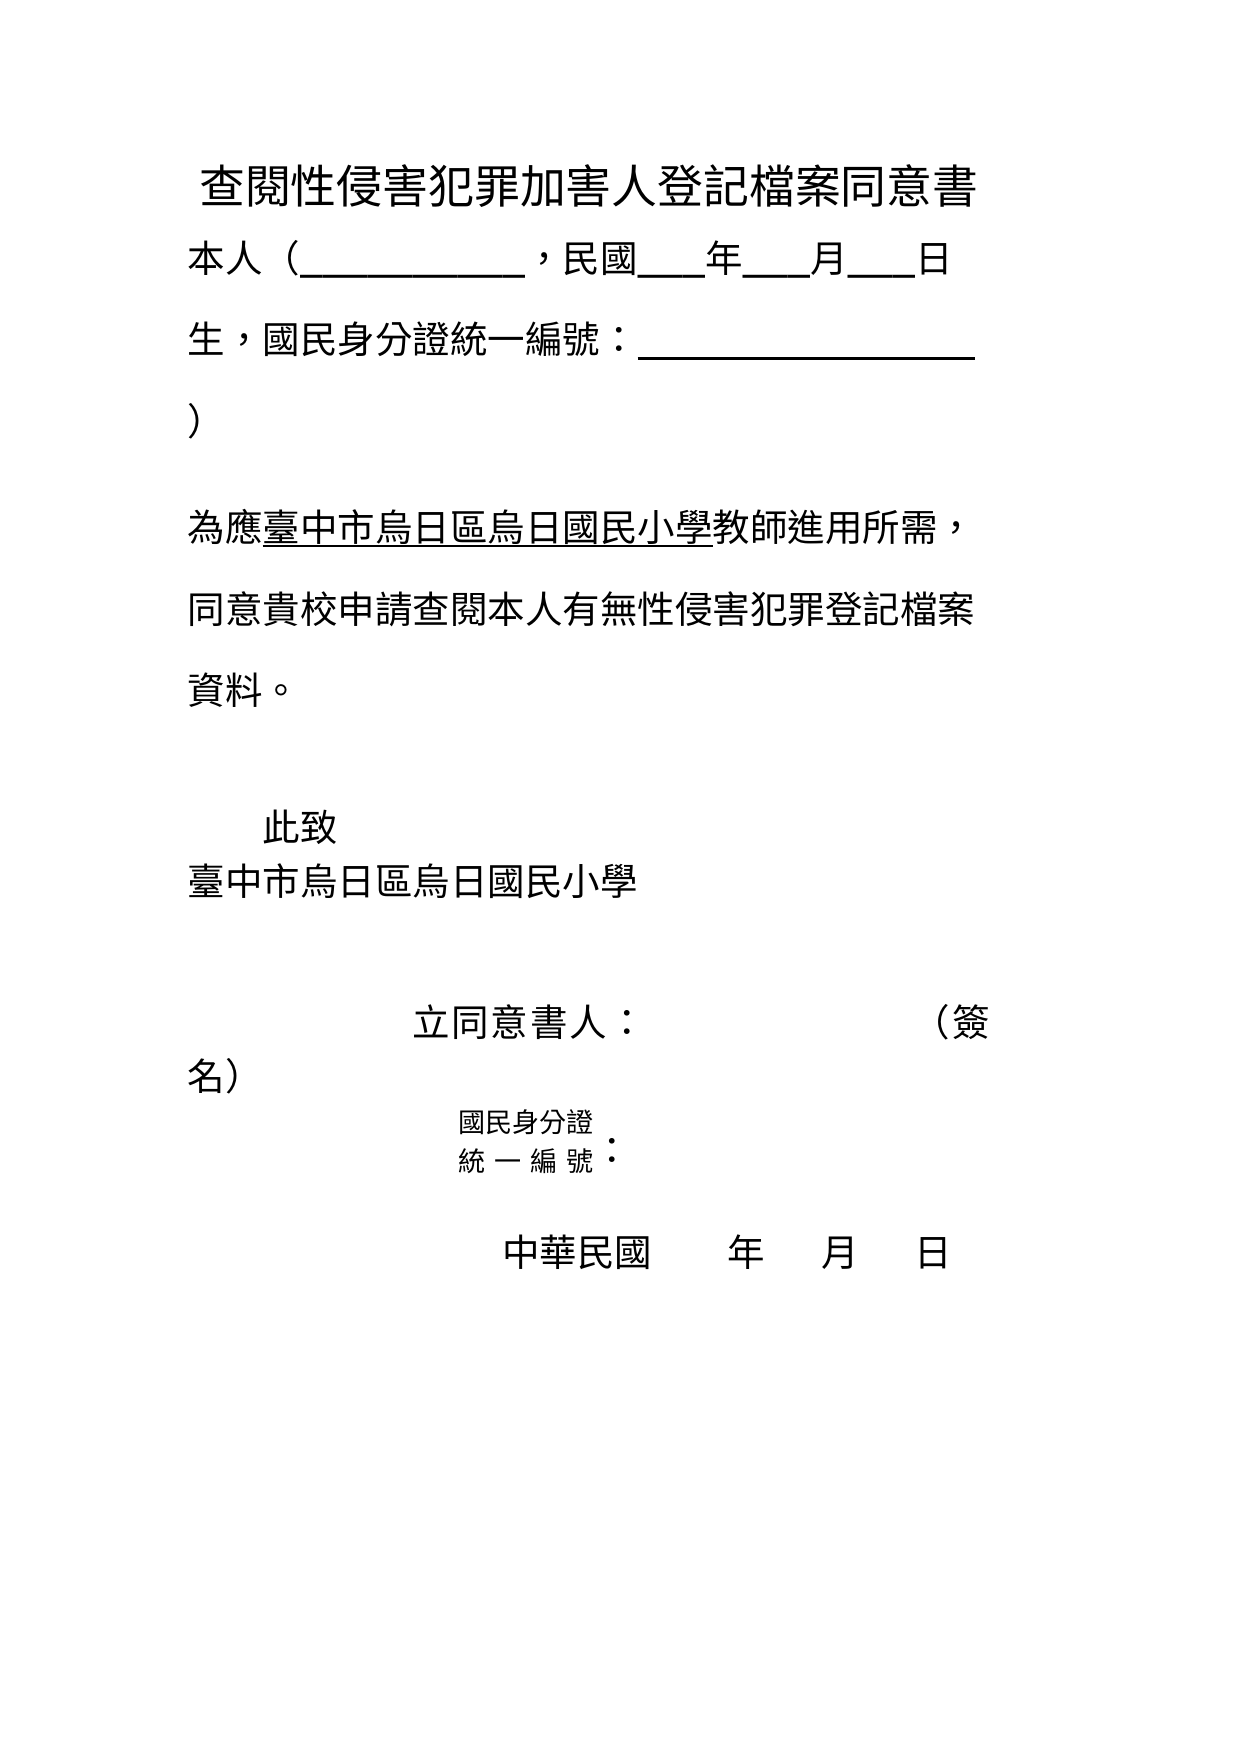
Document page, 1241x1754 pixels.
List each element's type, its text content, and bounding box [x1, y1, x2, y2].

text 臺中市烏日區烏日國民小學 [187, 852, 989, 906]
text 此致 [187, 798, 989, 852]
text 為應臺中市烏日區烏日國民小學教師進用所需，同意貴校申請查閱本人有無性侵害犯罪登記檔案資料。 [187, 498, 989, 715]
text 國民身分證統一編號： [187, 1101, 989, 1180]
text 本人（__________，民國___年___月___日生，國民身分證統一編號： ） [187, 229, 989, 446]
text 立同意書人： （簽名） [187, 993, 989, 1101]
text 查閱性侵害犯罪加害人登記檔案同意書 [187, 150, 989, 216]
text 中華民國 年 月 日 [187, 1223, 952, 1277]
